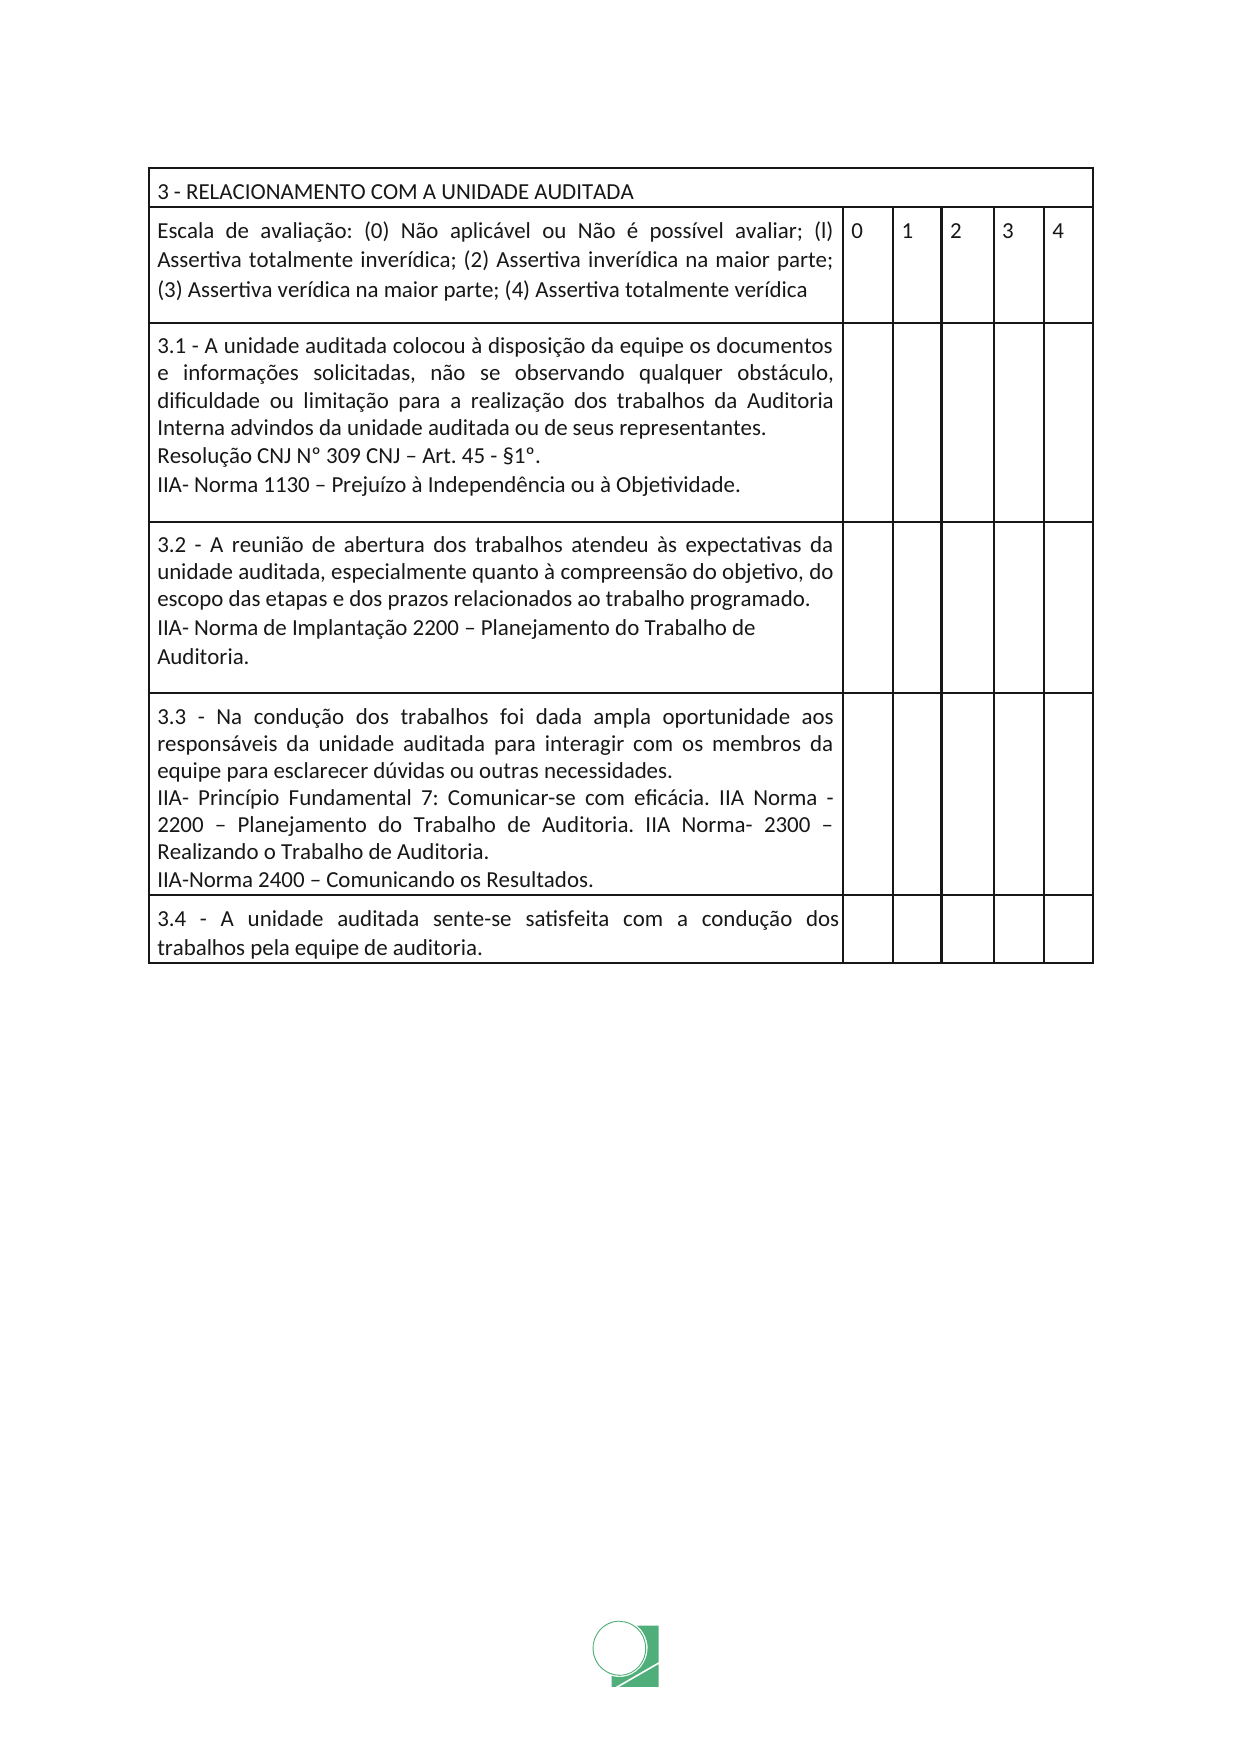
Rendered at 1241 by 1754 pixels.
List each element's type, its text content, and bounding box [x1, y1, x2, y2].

table_cell Escala de avaliação: (0) Não aplicável ou Não é possível avaliar; (l) Assertiva totalmente inverídica; (2) Assertiva inverídica na maior parte; (3) Assertiva verídica na maior parte; (4) Assertiva totalmente verídica [150, 208, 842, 322]
table_cell 4 [1045, 208, 1092, 322]
table_cell [995, 694, 1043, 893]
table_cell [995, 523, 1043, 692]
table_cell [894, 324, 940, 521]
table_cell [1045, 324, 1092, 521]
table_cell [894, 523, 940, 692]
table_cell [844, 694, 892, 893]
table_cell 3.3 - Na condução dos trabalhos foi dada ampla oportunidade aos responsáveis da unidade auditada para interagir com os membros da equipe para esclarecer dúvidas ou outras necessidades. IIA- Princípio Fundamental 7: Comunicar-se com eficácia. IIA Norma - 2200 – Planejamento do Trabalho de Auditoria. IIA Norma- 2300 – Realizando o Trabalho de Auditoria. IIA-Norma 2400 – Comunicando os Resultados. [150, 694, 842, 893]
table_cell 3.4 - A unidade auditada sente-se satisfeita com a condução dos trabalhos pela equipe de auditoria. [150, 896, 842, 962]
table_cell [943, 896, 993, 962]
table_cell [894, 694, 940, 893]
table_cell [844, 523, 892, 692]
table_cell 3.2 - A reunião de abertura dos trabalhos atendeu às expectativas da unidade auditada, especialmente quanto à compreensão do objetivo, do escopo das etapas e dos prazos relacionados ao trabalho programado. IIA- Norma de Implantação 2200 – Planejamento do Trabalho de Auditoria. [150, 523, 842, 692]
table_cell [995, 324, 1043, 521]
table_cell [1045, 896, 1092, 962]
table_header 3 - RELACIONAMENTO COM A UNIDADE AUDITADA [150, 169, 1092, 206]
table_cell [844, 324, 892, 521]
table_cell [894, 896, 940, 962]
table_cell [1045, 694, 1092, 893]
table_cell 3 [995, 208, 1043, 322]
table_cell 1 [894, 208, 940, 322]
table_cell [943, 523, 993, 692]
table_cell 0 [844, 208, 892, 322]
table_cell [995, 896, 1043, 962]
table_cell [1045, 523, 1092, 692]
table_cell [943, 324, 993, 521]
table_cell [844, 896, 892, 962]
table_cell 3.1 - A unidade auditada colocou à disposição da equipe os documentos e informações solicitadas, não se observando qualquer obstáculo, dificuldade ou limitação para a realização dos trabalhos da Auditoria Interna advindos da unidade auditada ou de seus representantes. Resolução CNJ Nº 309 CNJ – Art. 45 - §1º. IIA- Norma 1130 – Prejuízo à Independência ou à Objetividade. [150, 324, 842, 521]
table_cell [943, 694, 993, 893]
table_cell 2 [943, 208, 993, 322]
